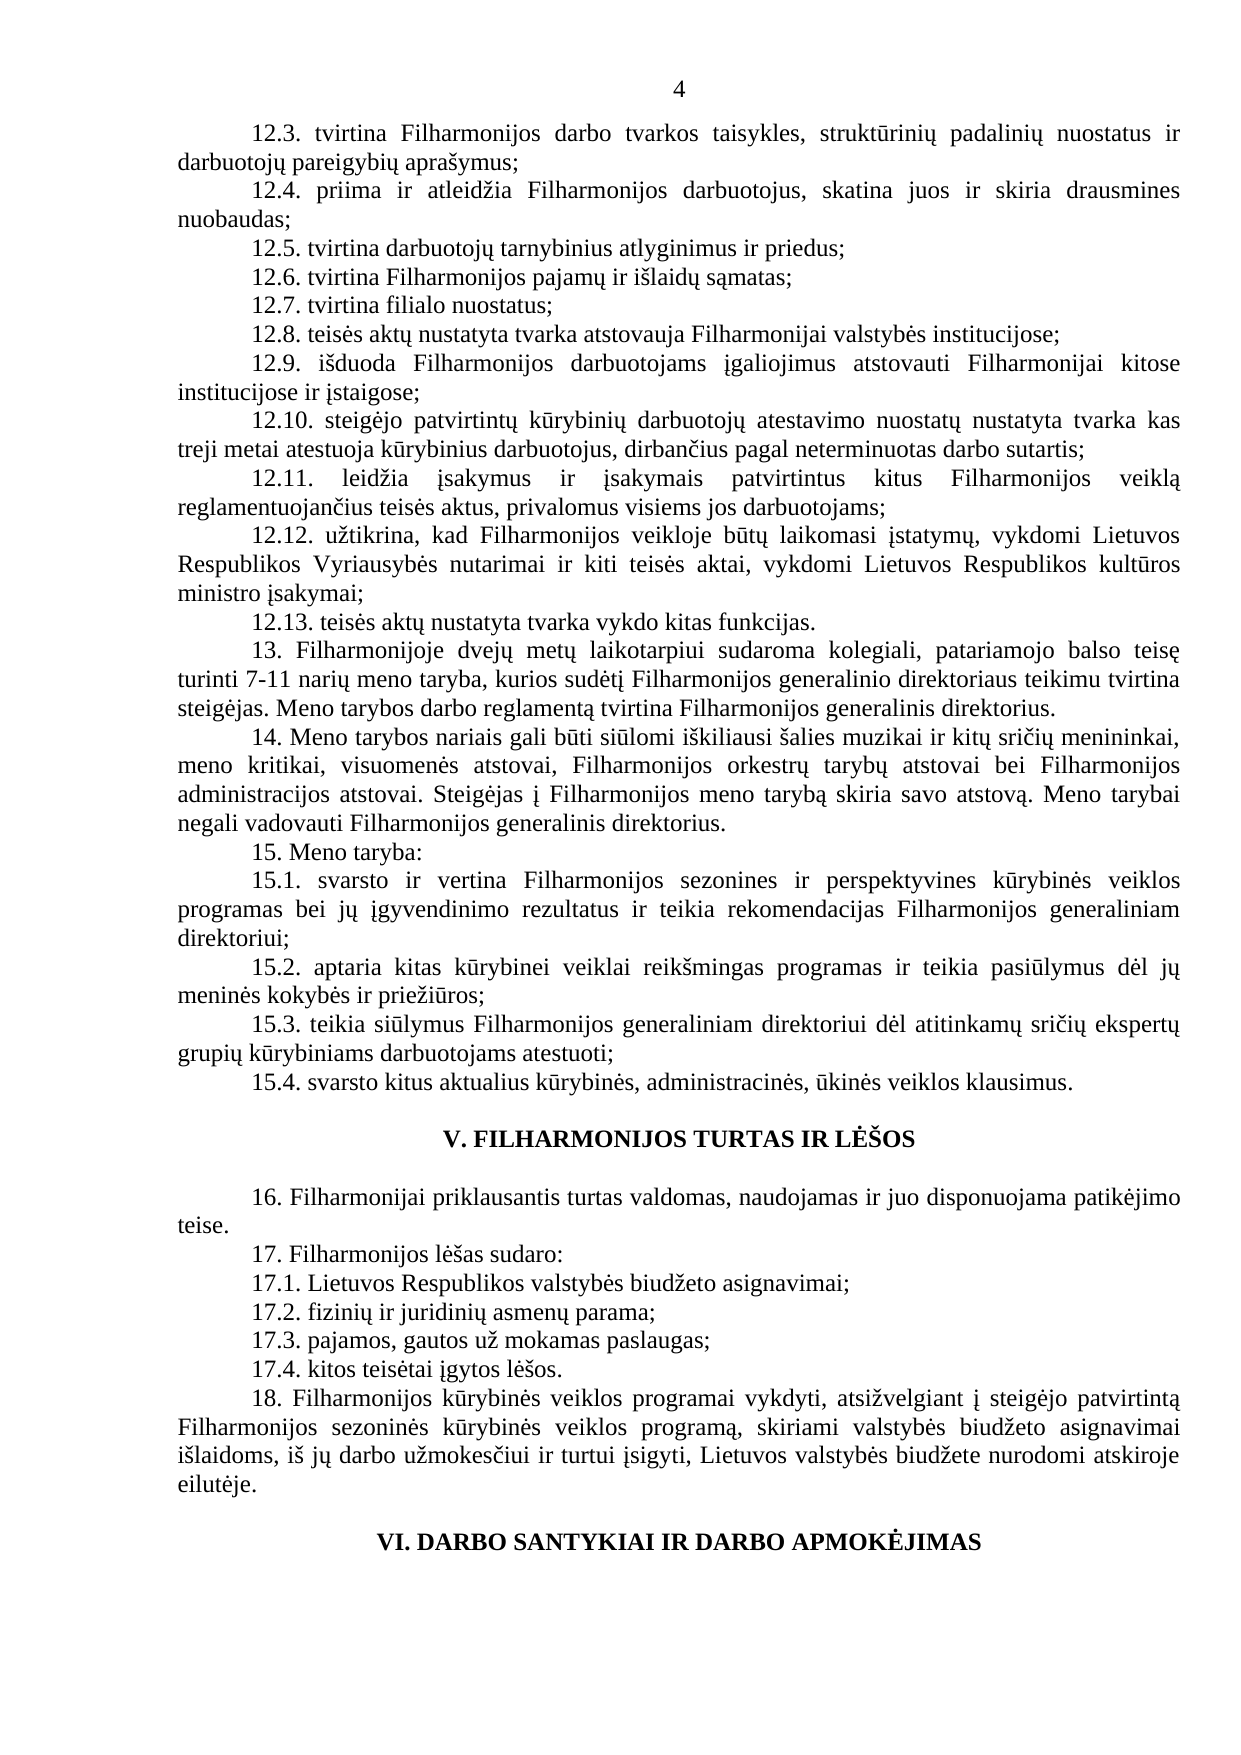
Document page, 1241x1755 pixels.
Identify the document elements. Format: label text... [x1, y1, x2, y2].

text 12.9. išduoda Filharmonijos darbuotojams įgaliojimus atstovauti Filharmonijai kitose institucijose ir įstaigose; [177, 348, 1181, 406]
text 17. Filharmonijos lėšas sudaro: [177, 1239, 1181, 1268]
text 13. Filharmonijoje dvejų metų laikotarpiui sudaroma kolegiali, patariamojo balso teisę turinti 7-11 narių meno taryba, kurios sudėtį Filharmonijos generalinio direktoriaus teikimu tvirtina steigėjas. Meno tarybos darbo reglamentą tvirtina Filharmonijos generalinis direktorius. [177, 636, 1181, 722]
text 12.5. tvirtina darbuotojų tarnybinius atlyginimus ir priedus; [177, 233, 1181, 262]
text 17.3. pajamos, gautos už mokamas paslaugas; [177, 1326, 1181, 1354]
text 12.4. priima ir atleidžia Filharmonijos darbuotojus, skatina juos ir skiria drausmines nuobaudas; [177, 176, 1181, 233]
text 18. Filharmonijos kūrybinės veiklos programai vykdyti, atsižvelgiant į steigėjo patvirtintą Filharmonijos sezoninės kūrybinės veiklos programą, skiriami valstybės biudžeto asignavimai išlaidoms, iš jų darbo užmokesčiui ir turtui įsigyti, Lietuvos valstybės biudžete nurodomi atskiroje eilutėje. [177, 1383, 1181, 1498]
text 12.11. leidžia įsakymus ir įsakymais patvirtintus kitus Filharmonijos veiklą reglamentuojančius teisės aktus, privalomus visiems jos darbuotojams; [177, 463, 1181, 521]
text 17.2. fizinių ir juridinių asmenų parama; [177, 1297, 1181, 1326]
text 12.6. tvirtina Filharmonijos pajamų ir išlaidų sąmatas; [177, 262, 1181, 291]
text 12.13. teisės aktų nustatyta tvarka vykdo kitas funkcijas. [177, 607, 1181, 636]
text 15.3. teikia siūlymus Filharmonijos generaliniam direktoriui dėl atitinkamų sričių ekspertų grupių kūrybiniams darbuotojams atestuoti; [177, 1009, 1181, 1067]
text 15. Meno taryba: [177, 837, 1181, 866]
text 12.7. tvirtina filialo nuostatus; [177, 291, 1181, 319]
text V. FILHARMONIJOS TURTAS IR LĖŠOS [177, 1124, 1181, 1153]
text 16. Filharmonijai priklausantis turtas valdomas, naudojamas ir juo disponuojama patikėjimo teise. [177, 1182, 1181, 1239]
text 15.4. svarsto kitus aktualius kūrybinės, administracinės, ūkinės veiklos klausimus. [177, 1067, 1181, 1096]
text 17.4. kitos teisėtai įgytos lėšos. [177, 1354, 1181, 1383]
text 12.3. tvirtina Filharmonijos darbo tvarkos taisykles, struktūrinių padalinių nuostatus ir darbuotojų pareigybių aprašymus; [177, 118, 1181, 176]
text 15.2. aptaria kitas kūrybinei veiklai reikšmingas programas ir teikia pasiūlymus dėl jų meninės kokybės ir priežiūros; [177, 952, 1181, 1009]
text 14. Meno tarybos nariais gali būti siūlomi iškiliausi šalies muzikai ir kitų sričių menininkai, meno kritikai, visuomenės atstovai, Filharmonijos orkestrų tarybų atstovai bei Filharmonijos administracijos atstovai. Steigėjas į Filharmonijos meno tarybą skiria savo atstovą. Meno tarybai negali vadovauti Filharmonijos generalinis direktorius. [177, 722, 1181, 837]
text 12.8. teisės aktų nustatyta tvarka atstovauja Filharmonijai valstybės institucijose; [177, 319, 1181, 348]
text VI. DARBO SANTYKIAI IR DARBO APMOKĖJIMAS [177, 1527, 1181, 1556]
text 12.12. užtikrina, kad Filharmonijos veikloje būtų laikomasi įstatymų, vykdomi Lietuvos Respublikos Vyriausybės nutarimai ir kiti teisės aktai, vykdomi Lietuvos Respublikos kultūros ministro įsakymai; [177, 521, 1181, 607]
text 15.1. svarsto ir vertina Filharmonijos sezonines ir perspektyvines kūrybinės veiklos programas bei jų įgyvendinimo rezultatus ir teikia rekomendacijas Filharmonijos generaliniam direktoriui; [177, 866, 1181, 952]
text 12.10. steigėjo patvirtintų kūrybinių darbuotojų atestavimo nuostatų nustatyta tvarka kas treji metai atestuoja kūrybinius darbuotojus, dirbančius pagal neterminuotas darbo sutartis; [177, 406, 1181, 463]
text 17.1. Lietuvos Respublikos valstybės biudžeto asignavimai; [177, 1268, 1181, 1297]
